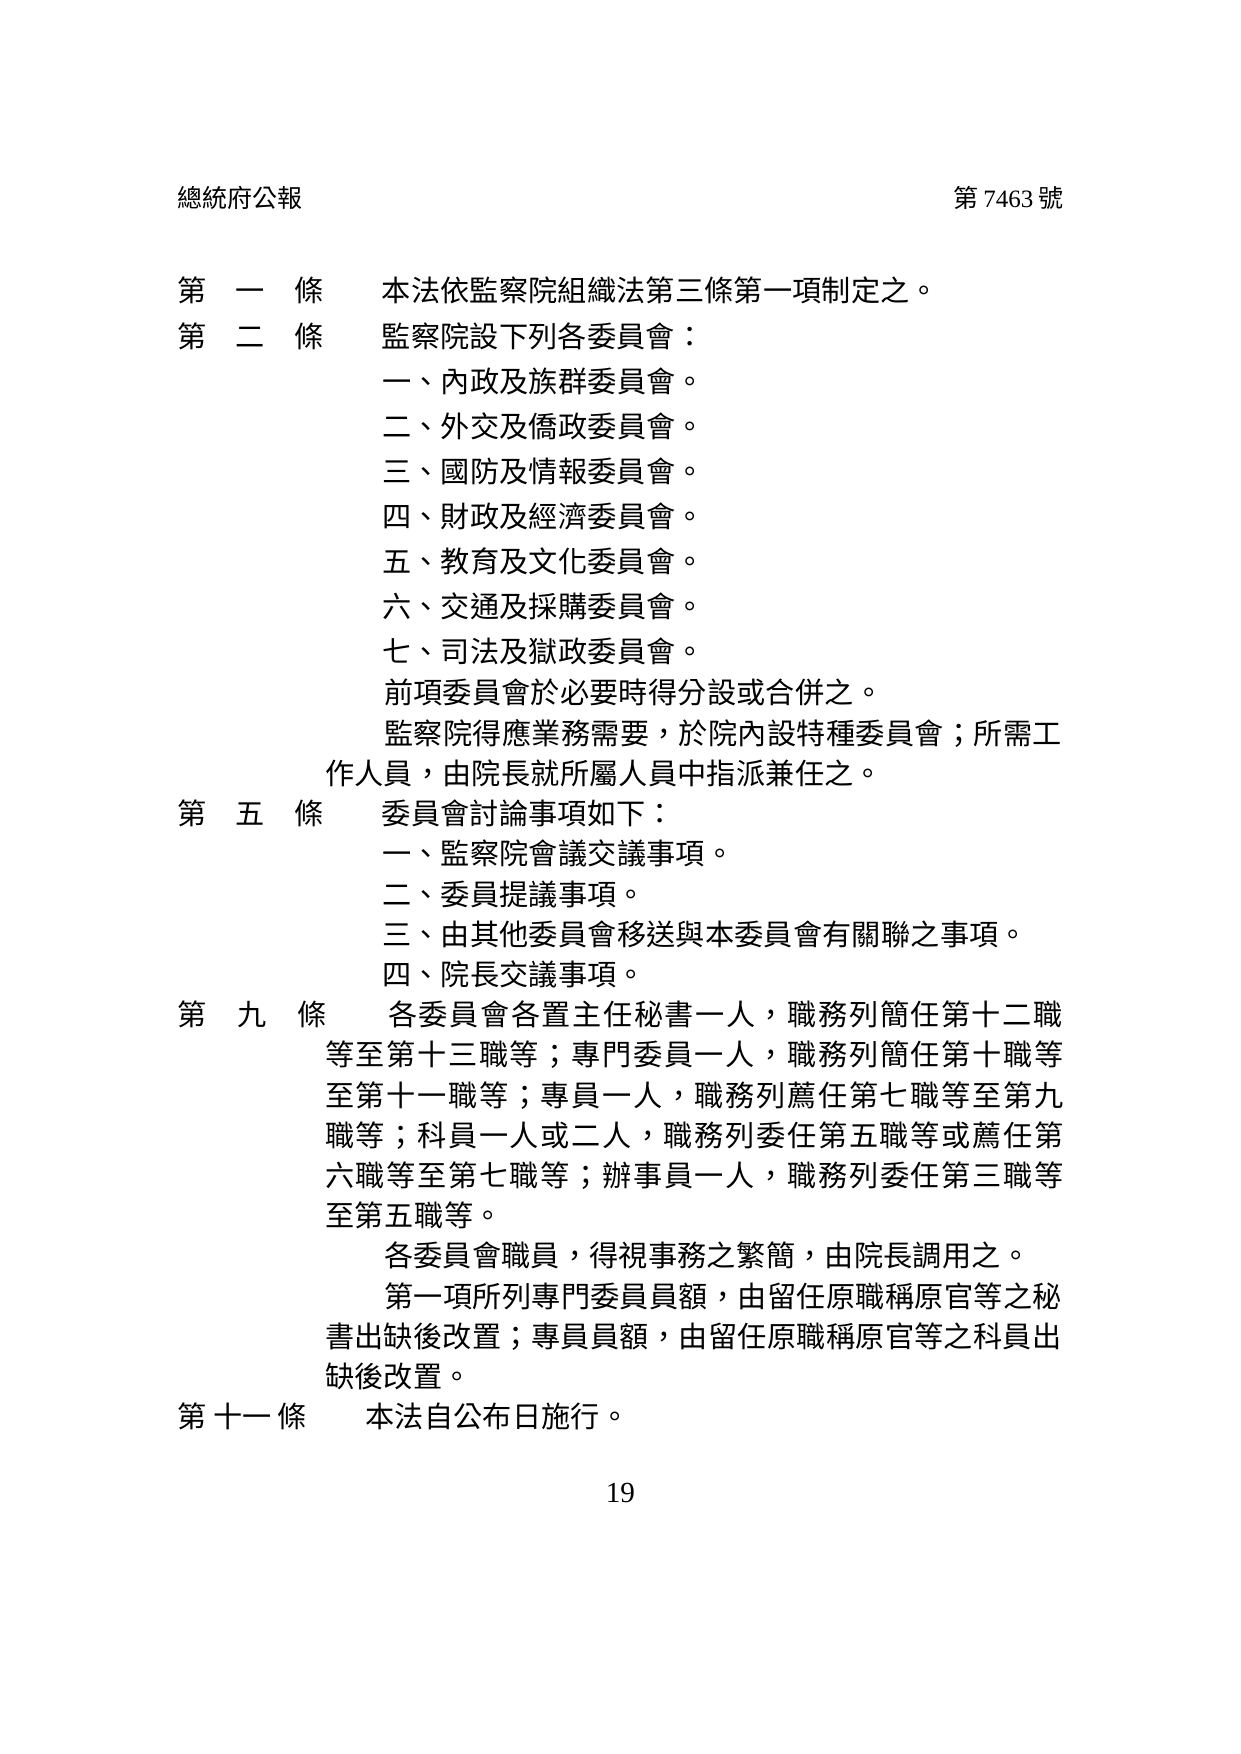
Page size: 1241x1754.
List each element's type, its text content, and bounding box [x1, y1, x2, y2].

text 七、司法及獄政委員會。 [382, 627, 1063, 672]
text 第 一 條 本法依監察院組織法第三條第一項制定之。 [177, 266, 1063, 311]
text 第 十一 條 本法自公布日施行。 [177, 1396, 1063, 1436]
text 第 二 條 監察院設下列各委員會： [177, 311, 1063, 356]
text 三、由其他委員會移送與本委員會有關聯之事項。 [382, 913, 1063, 953]
text 四、財政及經濟委員會。 [382, 491, 1063, 536]
text 六、交通及採購委員會。 [382, 582, 1063, 627]
text 二、外交及僑政委員會。 [382, 401, 1063, 446]
text 三、國防及情報委員會。 [382, 446, 1063, 491]
text 二、委員提議事項。 [382, 873, 1063, 913]
text 第 九 條 各委員會各置主任秘書一人，職務列簡任第十二職等至第十三職等；專門委員一人，職務列簡任第十職等至第十一職等；專員一人，職務列薦任第七職等至第九職等；科員一人或二人，職務列委任第五職等或薦任第六職等至第七職等；辦事員一人，職務列委任第三職等至第五職等。 [177, 993, 1063, 1235]
text 第 五 條 委員會討論事項如下： [177, 792, 1063, 833]
text 四、院長交議事項。 [382, 953, 1063, 993]
text 各委員會職員，得視事務之繁簡，由院長調用之。 [325, 1235, 1063, 1275]
text 第一項所列專門委員員額，由留任原職稱原官等之秘書出缺後改置；專員員額，由留任原職稱原官等之科員出缺後改置。 [325, 1275, 1063, 1396]
text 一、內政及族群委員會。 [382, 356, 1063, 401]
text 五、教育及文化委員會。 [382, 536, 1063, 582]
text 前項委員會於必要時得分設或合併之。 [325, 672, 1063, 712]
text 一、監察院會議交議事項。 [382, 833, 1063, 873]
text 監察院得應業務需要，於院內設特種委員會；所需工作人員，由院長就所屬人員中指派兼任之。 [325, 712, 1063, 792]
